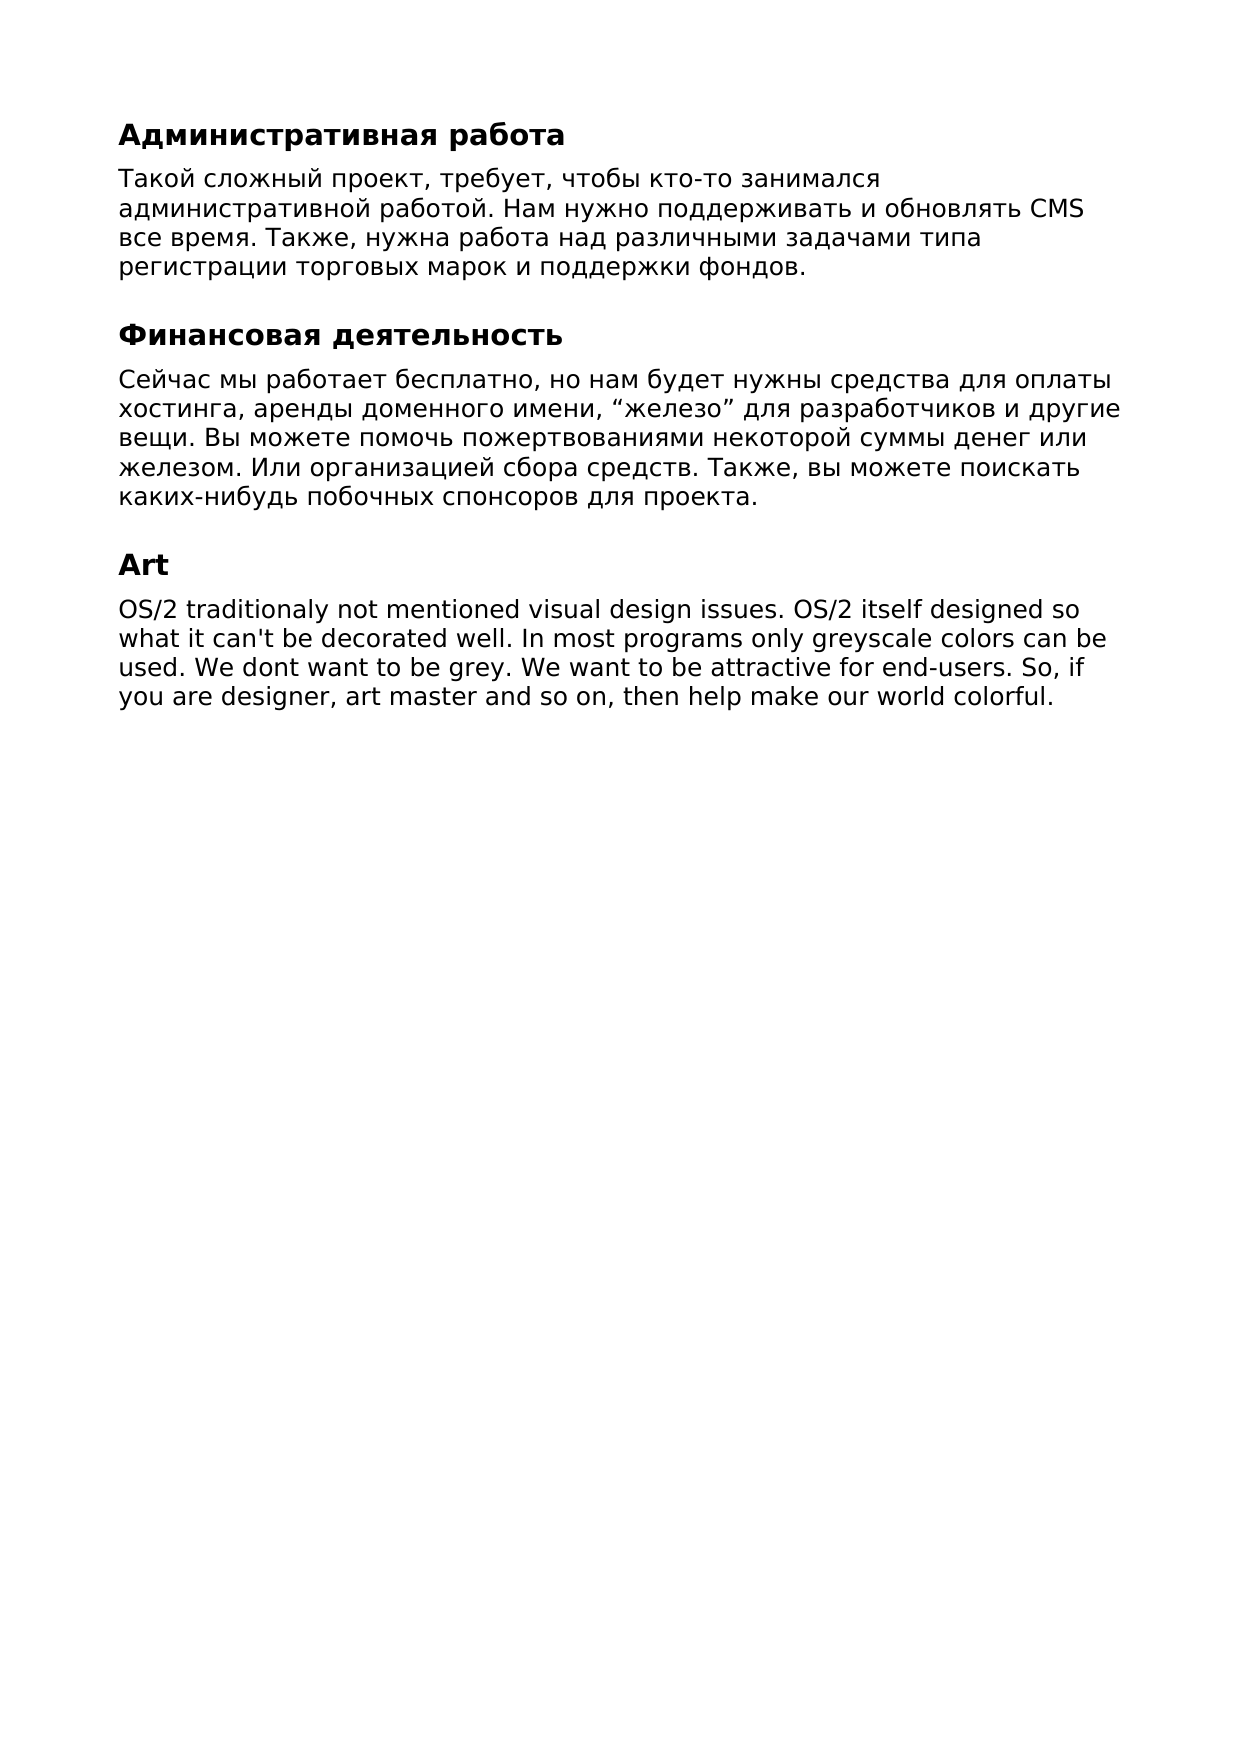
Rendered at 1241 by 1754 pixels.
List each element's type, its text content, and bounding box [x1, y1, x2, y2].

subtitle Финансовая деятельность [118, 319, 1122, 353]
text Сейчас мы работает бесплатно, но нам будет нужны средства для оплаты хостинга, аренды доменного имени, “железо” для разработчиков и другие вещи. Вы можете помочь пожертвованиями некоторой суммы денег или железом. Или организацией сбора средств. Также, вы можете поискать каких-нибудь побочных спонсоров для проекта. [118, 365, 1122, 511]
text OS/2 traditionaly not mentioned visual design issues. OS/2 itself designed so what it can't be decorated well. In most programs only greyscale colors can be used. We dont want to be grey. We want to be attractive for end-users. So, if you are designer, art master and so on, then help make our world colorful. [118, 595, 1122, 712]
subtitle Art [118, 548, 1122, 582]
text Такой сложный проект, требует, чтобы кто-то занимался административной работой. Нам нужно поддерживать и обновлять CMS все время. Также, нужна работа над различными задачами типа регистрации торговых марок и поддержки фондов. [118, 164, 1122, 281]
subtitle Административная работа [118, 118, 1122, 152]
